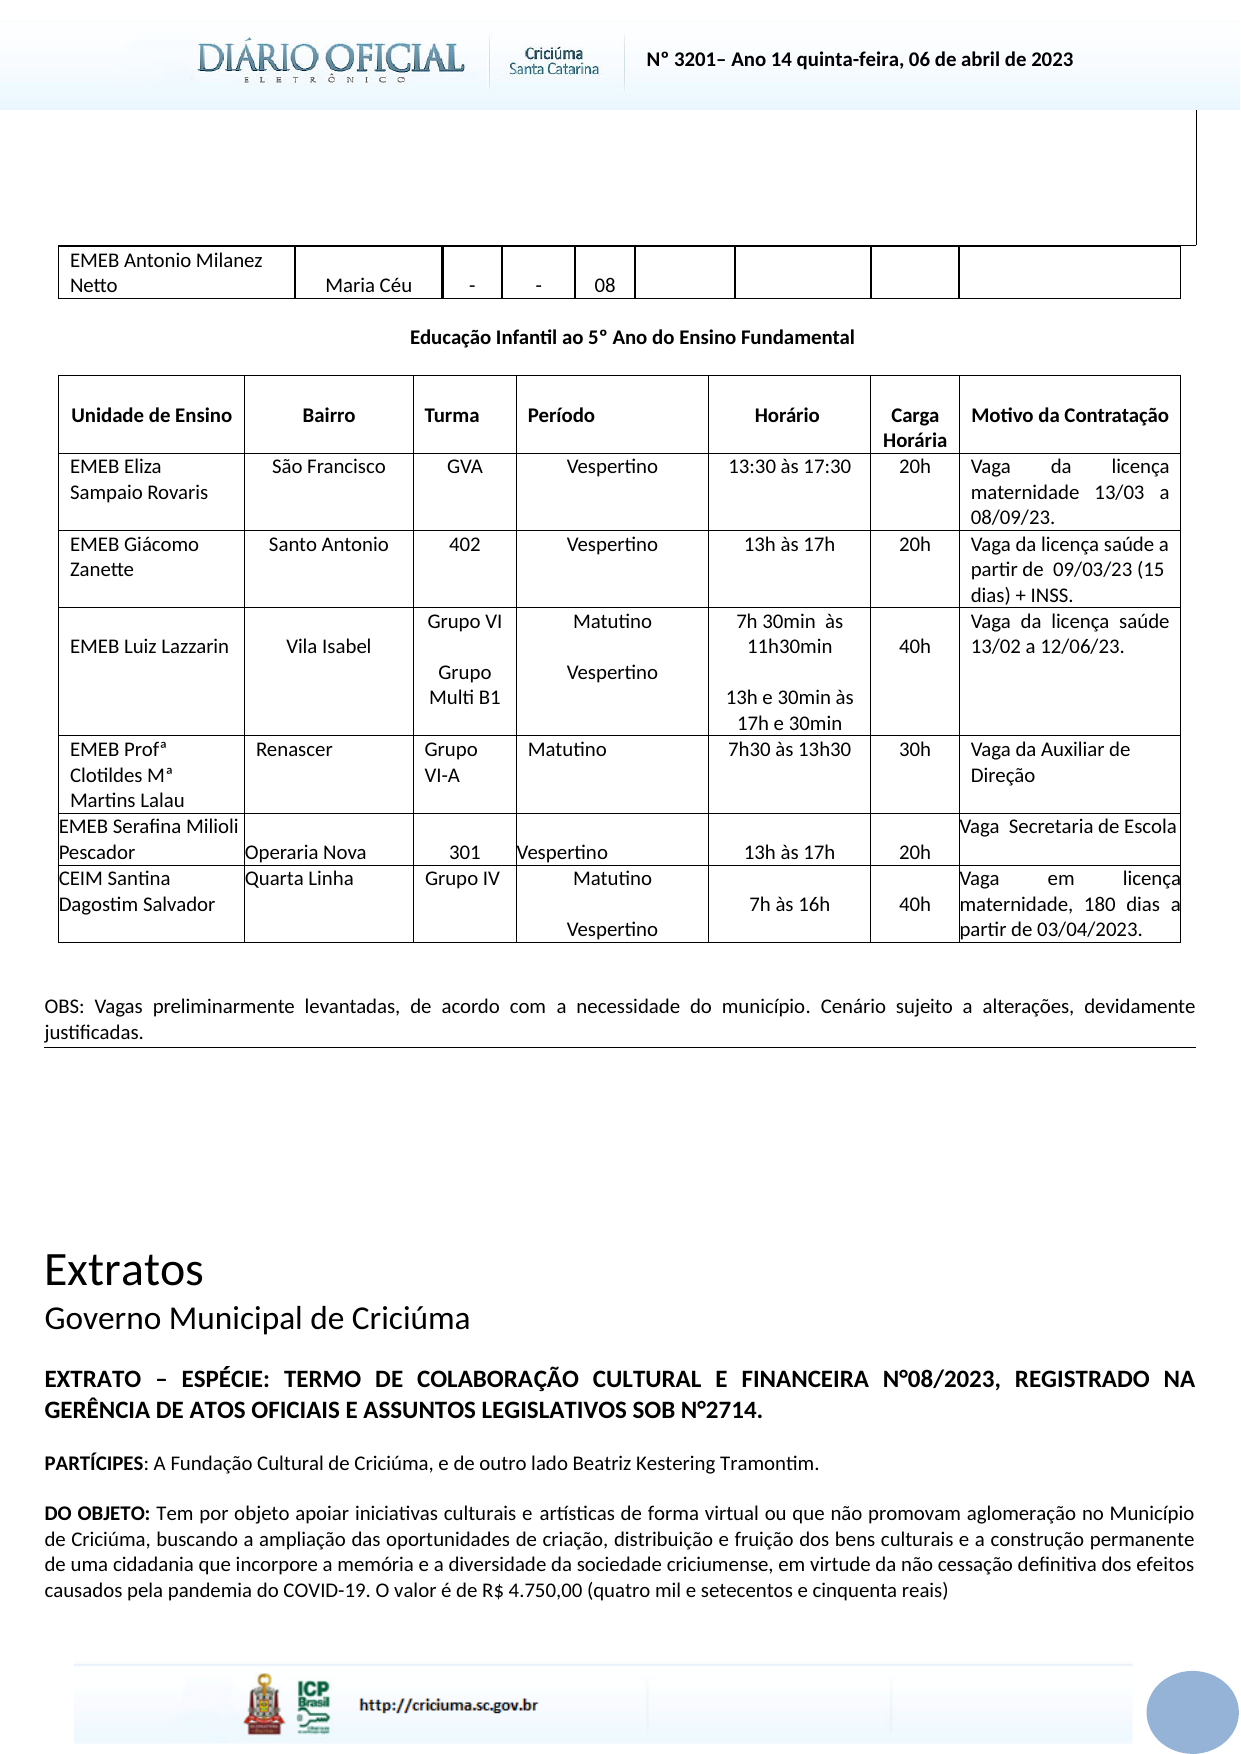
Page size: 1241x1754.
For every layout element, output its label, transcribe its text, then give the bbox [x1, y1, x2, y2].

text Governo Municipal de Criciúma [44, 1297, 1196, 1338]
table_cell Vespertino [517, 814, 708, 864]
table_cell Vaga Secretaria de Escola [960, 814, 1180, 864]
table_cell [444, 247, 501, 298]
table_cell Matutino Vespertino [517, 866, 708, 942]
table_cell 13h às 17h [709, 814, 870, 864]
table_cell CEIM Santina Dagostim Salvador [59, 866, 244, 942]
table_cell 40h [871, 608, 959, 735]
table_cell 08 [576, 247, 634, 298]
table_cell Vespertino [517, 454, 708, 530]
table_header Motivo da Contratação [960, 376, 1180, 453]
table_cell Vaga da Auxiliar de Direção [960, 736, 1180, 813]
table_cell EMEB Giácomo Zanette [59, 531, 244, 607]
table_cell 7h às 16h [709, 866, 870, 942]
table_cell Vaga da licença saúde a partir de 09/03/23 (15 dias) + INSS. [960, 531, 1180, 607]
table_cell 20h [871, 531, 959, 607]
table_header Horário [709, 376, 870, 453]
table_cell Santo Antonio [245, 531, 413, 607]
text PARTÍCIPES: A Fundação Cultural de Criciúma, e de outro lado Beatriz Kestering Tramontim. [44, 1450, 1196, 1475]
table_cell Matutino [517, 736, 708, 813]
table_header Turma [414, 376, 516, 453]
table_cell Vespertino [517, 531, 708, 607]
table_cell 7h30 às 13h30 [709, 736, 870, 813]
table_cell Maria Céu [296, 247, 441, 298]
table_cell [736, 247, 870, 298]
table_cell Vila Isabel [245, 608, 413, 735]
table_header Carga Horária [871, 376, 959, 453]
table_header Período [517, 376, 708, 453]
table_cell GVA [414, 454, 516, 530]
table_cell Vaga da licença saúde 13/02 a 12/06/23. [960, 608, 1180, 735]
table_cell Operaria Nova [245, 814, 413, 864]
table_cell 40h [871, 866, 959, 942]
table_cell [960, 247, 1180, 298]
text OBS: Vagas preliminarmente levantadas, de acordo com a necessidade do município. Cenário sujeito a alterações, devidamente justificadas. [44, 994, 1196, 1047]
table_cell [503, 247, 574, 298]
table_cell EMEB Eliza Sampaio Rovaris [59, 454, 244, 530]
text Educação Infantil ao 5º Ano do Ensino Fundamental [74, 324, 1196, 350]
table_cell Renascer [245, 736, 413, 813]
table_cell Vaga da licença maternidade 13/03 a 08/09/23. [960, 454, 1180, 530]
table_cell 30h [871, 736, 959, 813]
table_cell 402 [414, 531, 516, 607]
table_cell Grupo VI Grupo Multi B1 [414, 608, 516, 735]
table_cell 13h às 17h [709, 531, 870, 607]
text Extratos [44, 1239, 1196, 1297]
table_cell Quarta Linha [245, 866, 413, 942]
table_cell 20h [871, 814, 959, 864]
table_cell EMEB Profª Clotildes Mª Martins Lalau [59, 736, 244, 813]
table_cell [636, 247, 734, 298]
text DO OBJETO: Tem por objeto apoiar iniciativas culturais e artísticas de forma virtual ou que não promovam aglomeração no Município de Criciúma, buscando a ampliação das oportunidades de criação, distribuição e fruição dos bens culturais e a construção permanente de uma cidadania que incorpore a memória e a diversidade da sociedade criciumense, em virtude da não cessação definitiva dos efeitos causados pela pandemia do COVID-19. O valor é de R$ 4.750,00 (quatro mil e setecentos e cinquenta reais) [44, 1501, 1196, 1602]
table_cell Vaga em licença maternidade, 180 dias a partir de 03/04/2023. [960, 866, 1180, 942]
table_cell [872, 247, 958, 298]
table_cell EMEB Antonio Milanez Netto [59, 247, 294, 298]
table_cell EMEB Serafina Milioli Pescador [59, 814, 244, 864]
table_cell São Francisco [245, 454, 413, 530]
table_cell EMEB Luiz Lazzarin [59, 608, 244, 735]
table_cell 7h 30min às 11h30min 13h e 30min às 17h e 30min [709, 608, 870, 735]
table_cell Grupo IV [414, 866, 516, 942]
table_cell 20h [871, 454, 959, 530]
table_cell Grupo VI-A [414, 736, 516, 813]
table_cell 301 [414, 814, 516, 864]
table_header Unidade de Ensino [59, 376, 244, 453]
table_header Bairro [245, 376, 413, 453]
table_cell Matutino Vespertino [517, 608, 708, 735]
table_cell 13:30 às 17:30 [709, 454, 870, 530]
text EXTRATO – ESPÉCIE: TERMO DE COLABORAÇÃO CULTURAL E FINANCEIRA N°08/2023, REGISTRADO NA GERÊNCIA DE ATOS OFICIAIS E ASSUNTOS LEGISLATIVOS SOB N°2714. [44, 1363, 1196, 1424]
